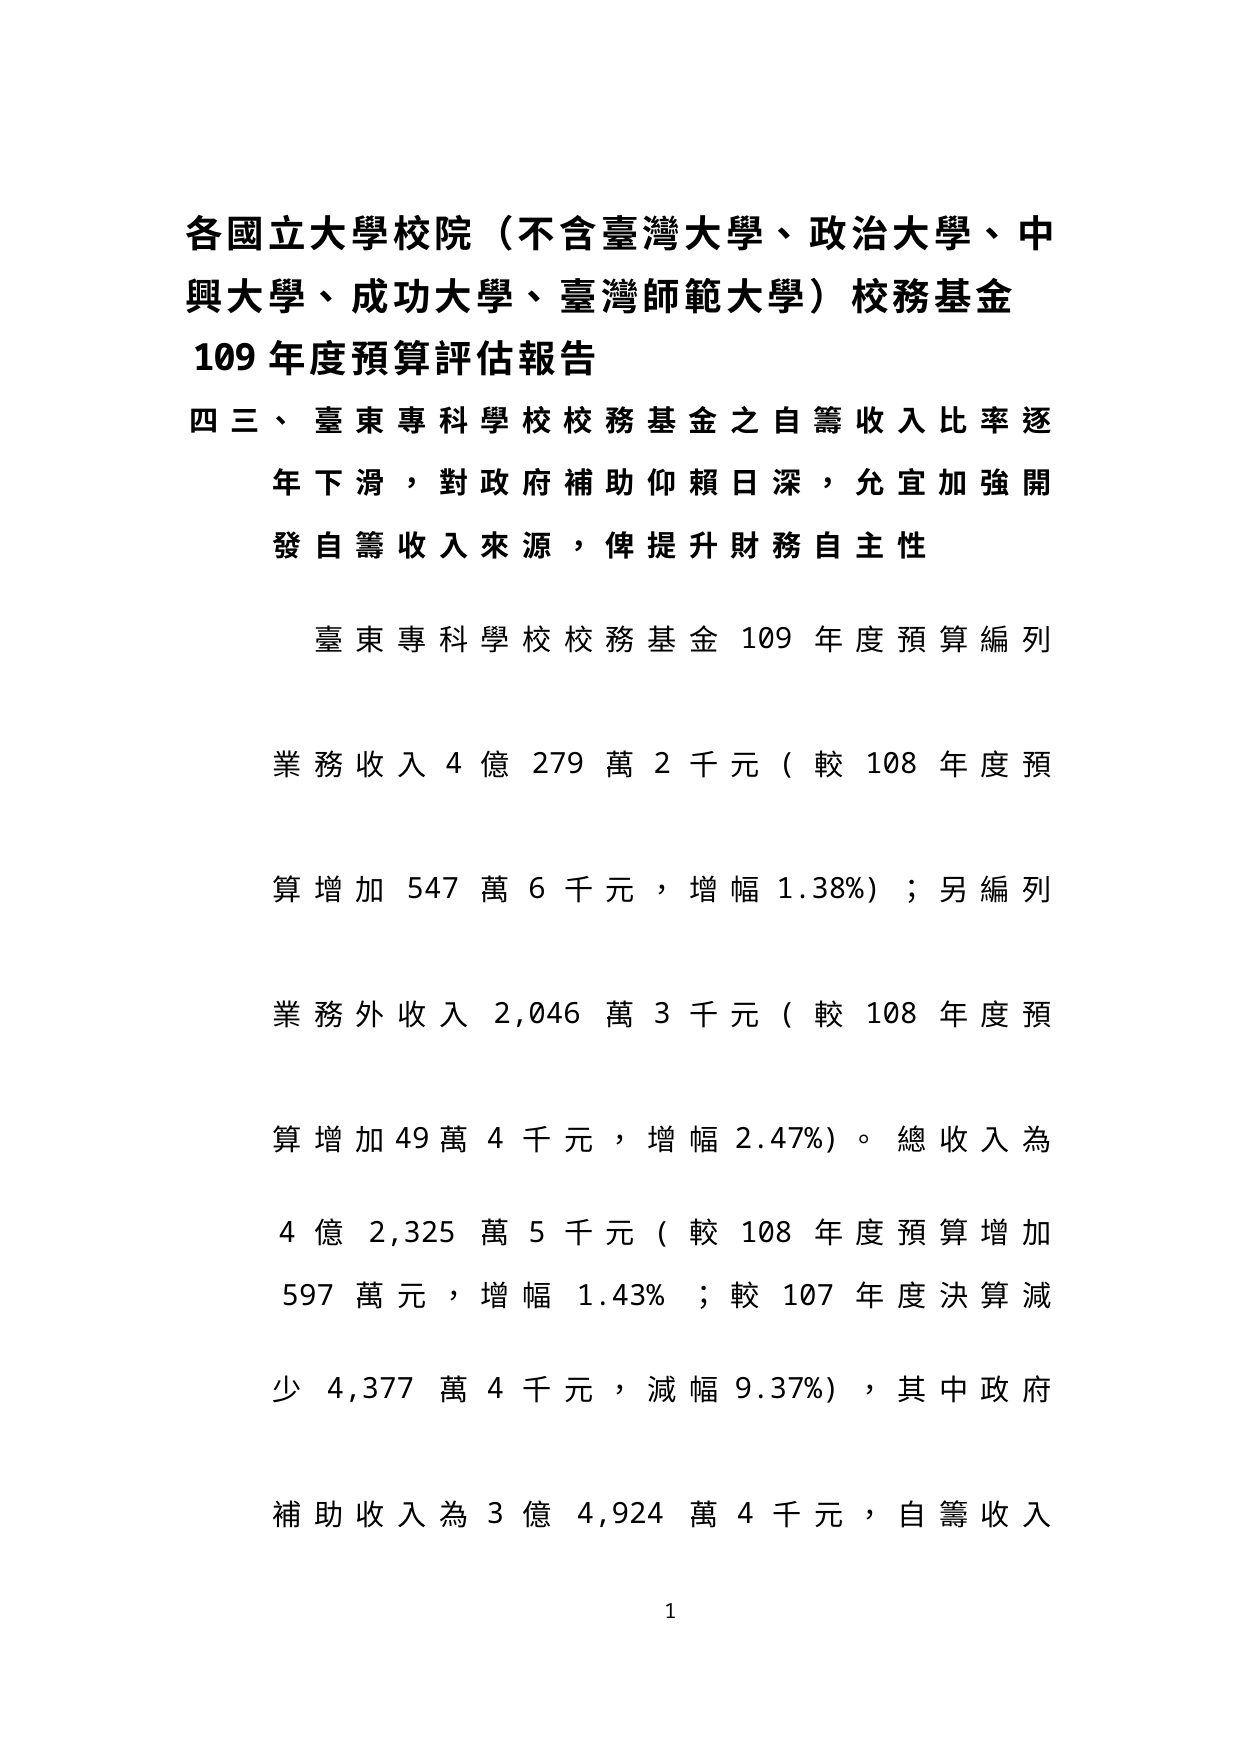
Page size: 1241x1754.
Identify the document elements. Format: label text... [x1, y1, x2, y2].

text 臺東專科學校校務基金109年度預算編列業務收入4億279萬2千元(較108年度預算增加547萬6千元，增幅1.38%)；另編列業務外收入2,046萬3千元(較108年度預算增加49萬4千元，增幅2.47%)。總收入為4億2,325萬5千元(較108年度預算增加597萬元，增幅1.43%；較107年度決算減少4,377萬4千元，減幅9.37%)，其中政府補助收入為3億4,924萬4千元，自籌收入 [242, 564, 1058, 1564]
text 四三、臺東專科學校校務基金之自籌收入比率逐年下滑，對政府補助仰賴日深，允宜加強開發自籌收入來源，俾提升財務自主性 [183, 377, 1058, 564]
text 各國立大學校院（不含臺灣大學、政治大學、中興大學、成功大學、臺灣師範大學）校務基金109年度預算評估報告 [183, 189, 1058, 377]
